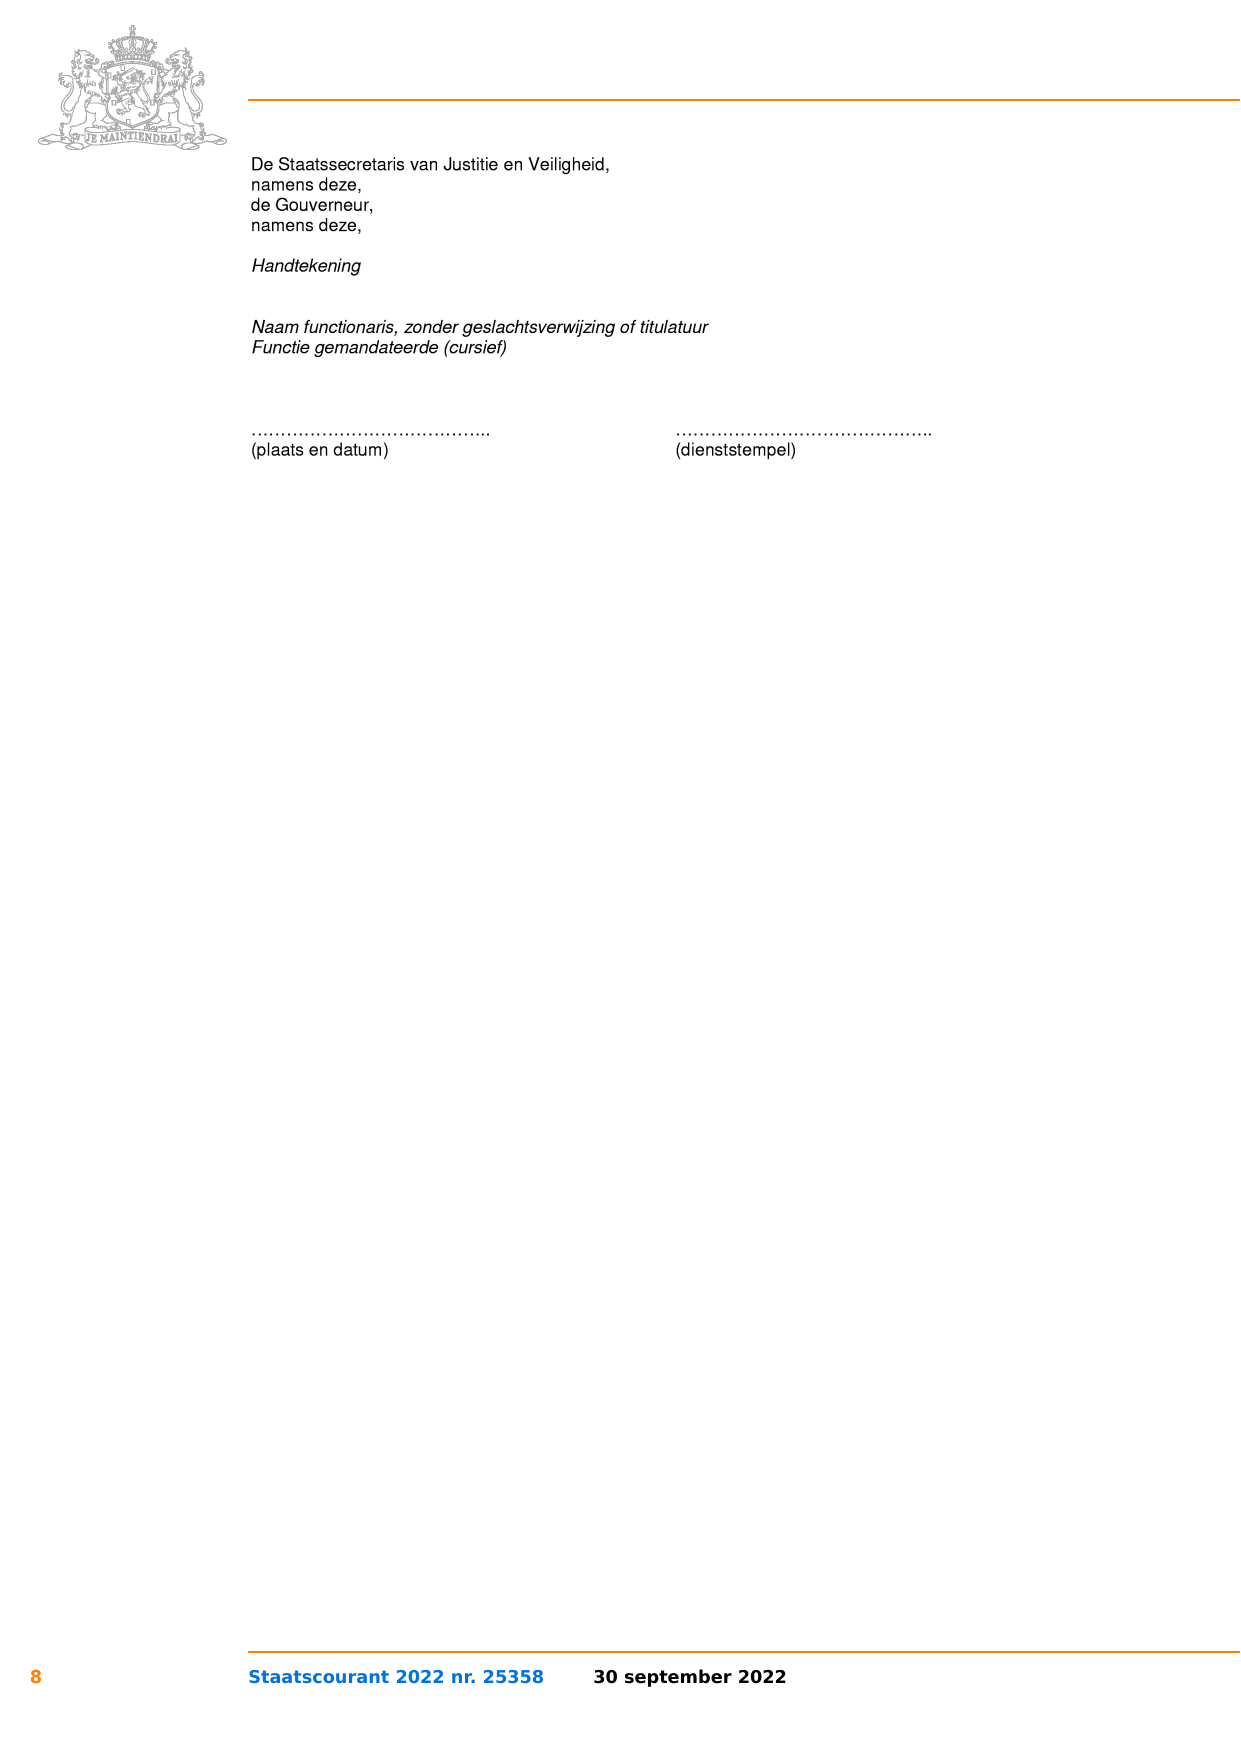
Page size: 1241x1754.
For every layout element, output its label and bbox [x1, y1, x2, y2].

picture [38, 25, 227, 150]
picture [248, 151, 1134, 1257]
